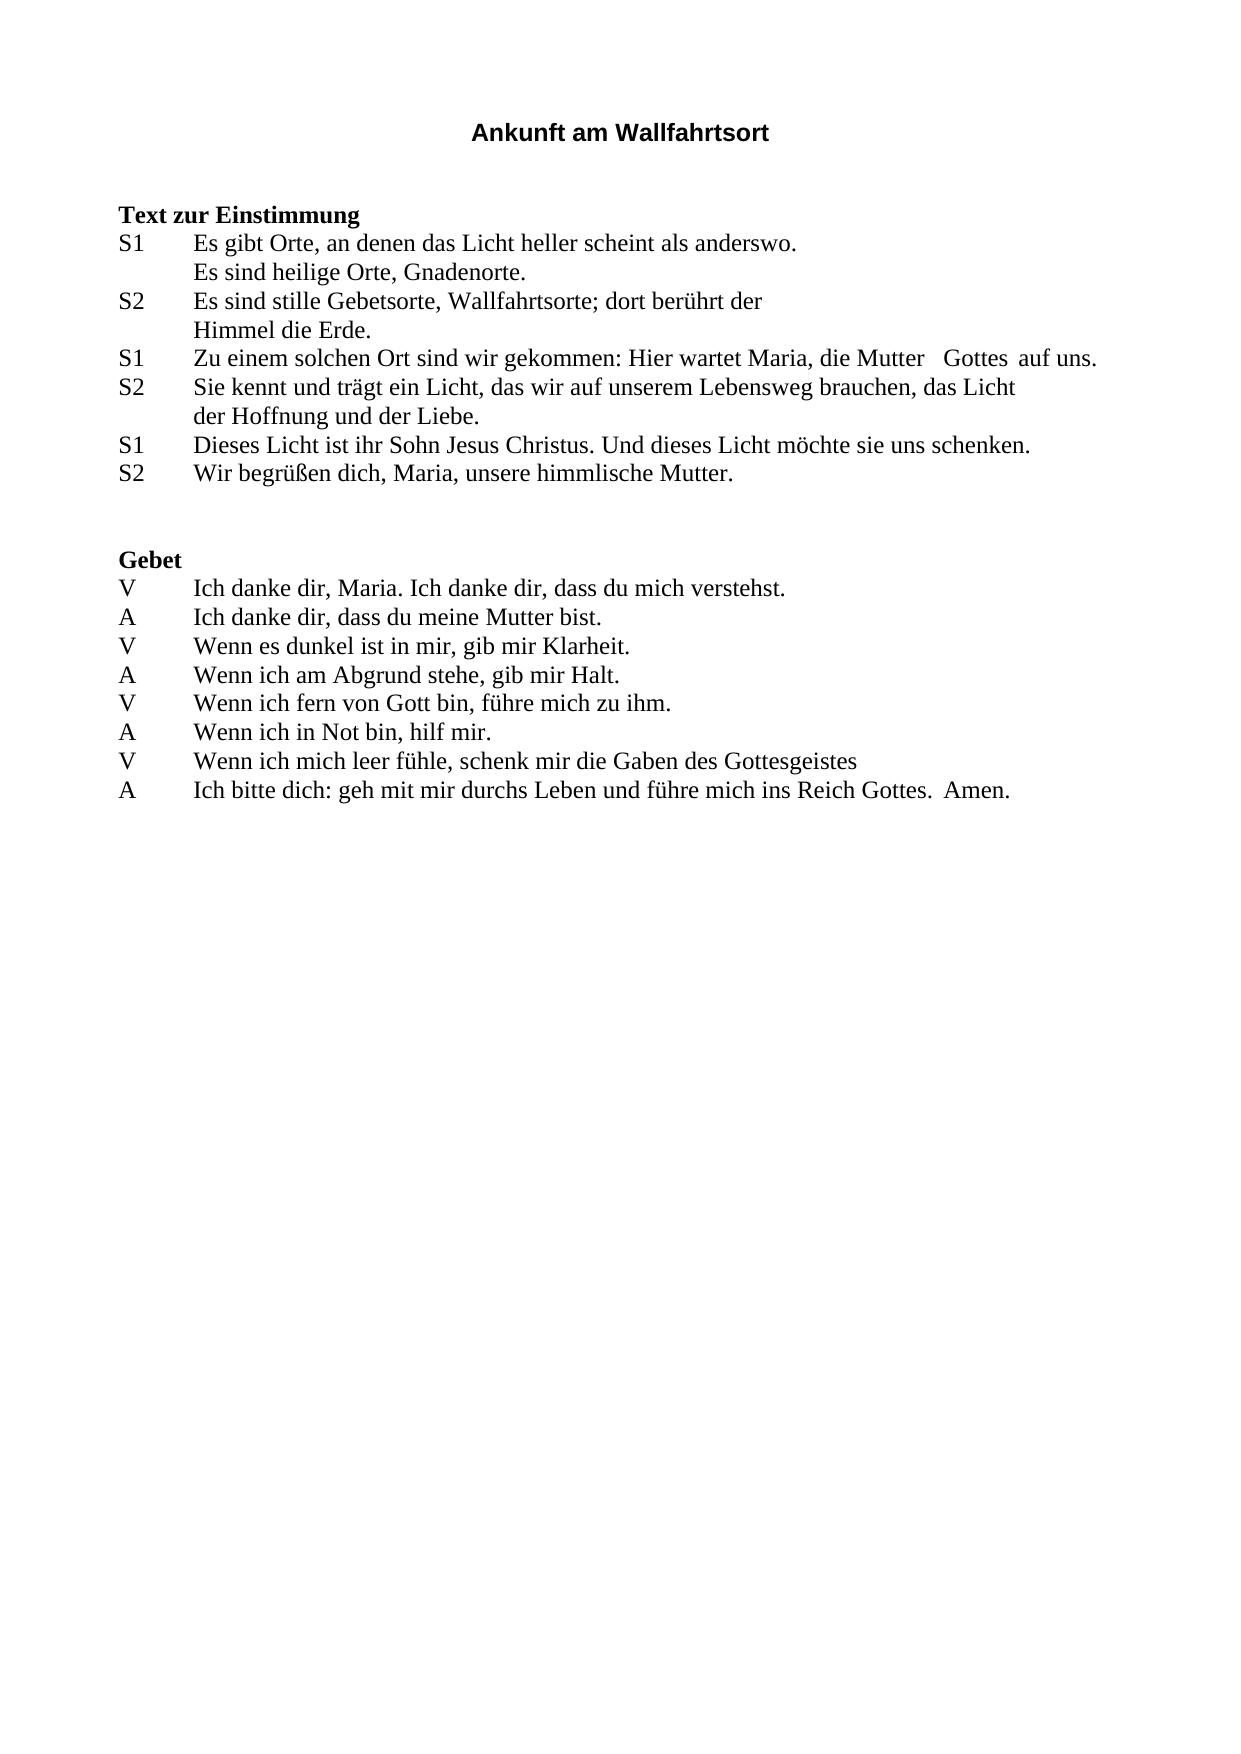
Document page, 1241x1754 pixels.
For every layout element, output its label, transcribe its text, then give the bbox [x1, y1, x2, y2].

text S2 Wir begrüßen dich, Maria, unsere himmlische Mutter. [118, 458, 1122, 487]
text V Wenn ich fern von Gott bin, führe mich zu ihm. [118, 688, 1122, 717]
text Gebet [118, 545, 1122, 573]
text S2 Es sind stille Gebetsorte, Wallfahrtsorte; dort berührt der [118, 286, 1122, 315]
text S2 Sie kennt und trägt ein Licht, das wir auf unserem Lebensweg brauchen, das Licht der Hoffnung und der Liebe. [118, 372, 1122, 430]
text A Wenn ich am Abgrund stehe, gib mir Halt. [118, 660, 1122, 688]
text Himmel die Erde. [118, 315, 1122, 343]
text V Ich danke dir, Maria. Ich danke dir, dass du mich verstehst. [118, 573, 1122, 602]
text Es sind heilige Orte, Gnadenorte. [118, 257, 1122, 286]
text S1 Zu einem solchen Ort sind wir gekommen: Hier wartet Maria, die Mutter Gottes auf uns. [118, 343, 1122, 372]
text A Wenn ich in Not bin, hilf mir. [118, 717, 1122, 746]
text V Wenn es dunkel ist in mir, gib mir Klarheit. [118, 631, 1122, 660]
text S1 Dieses Licht ist ihr Sohn Jesus Christus. Und dieses Licht möchte sie uns schenken. [118, 430, 1122, 458]
text S1 Es gibt Orte, an denen das Licht heller scheint als anderswo. [118, 228, 1122, 257]
text V Wenn ich mich leer fühle, schenk mir die Gaben des Gottesgeistes [118, 746, 1122, 775]
text A Ich bitte dich: geh mit mir durchs Leben und führe mich ins Reich Gottes. Amen. [118, 775, 1122, 803]
text Text zur Einstimmung [118, 200, 1122, 228]
text A Ich danke dir, dass du meine Mutter bist. [118, 602, 1122, 631]
text Ankunft am Wallfahrtsort [118, 118, 1122, 147]
